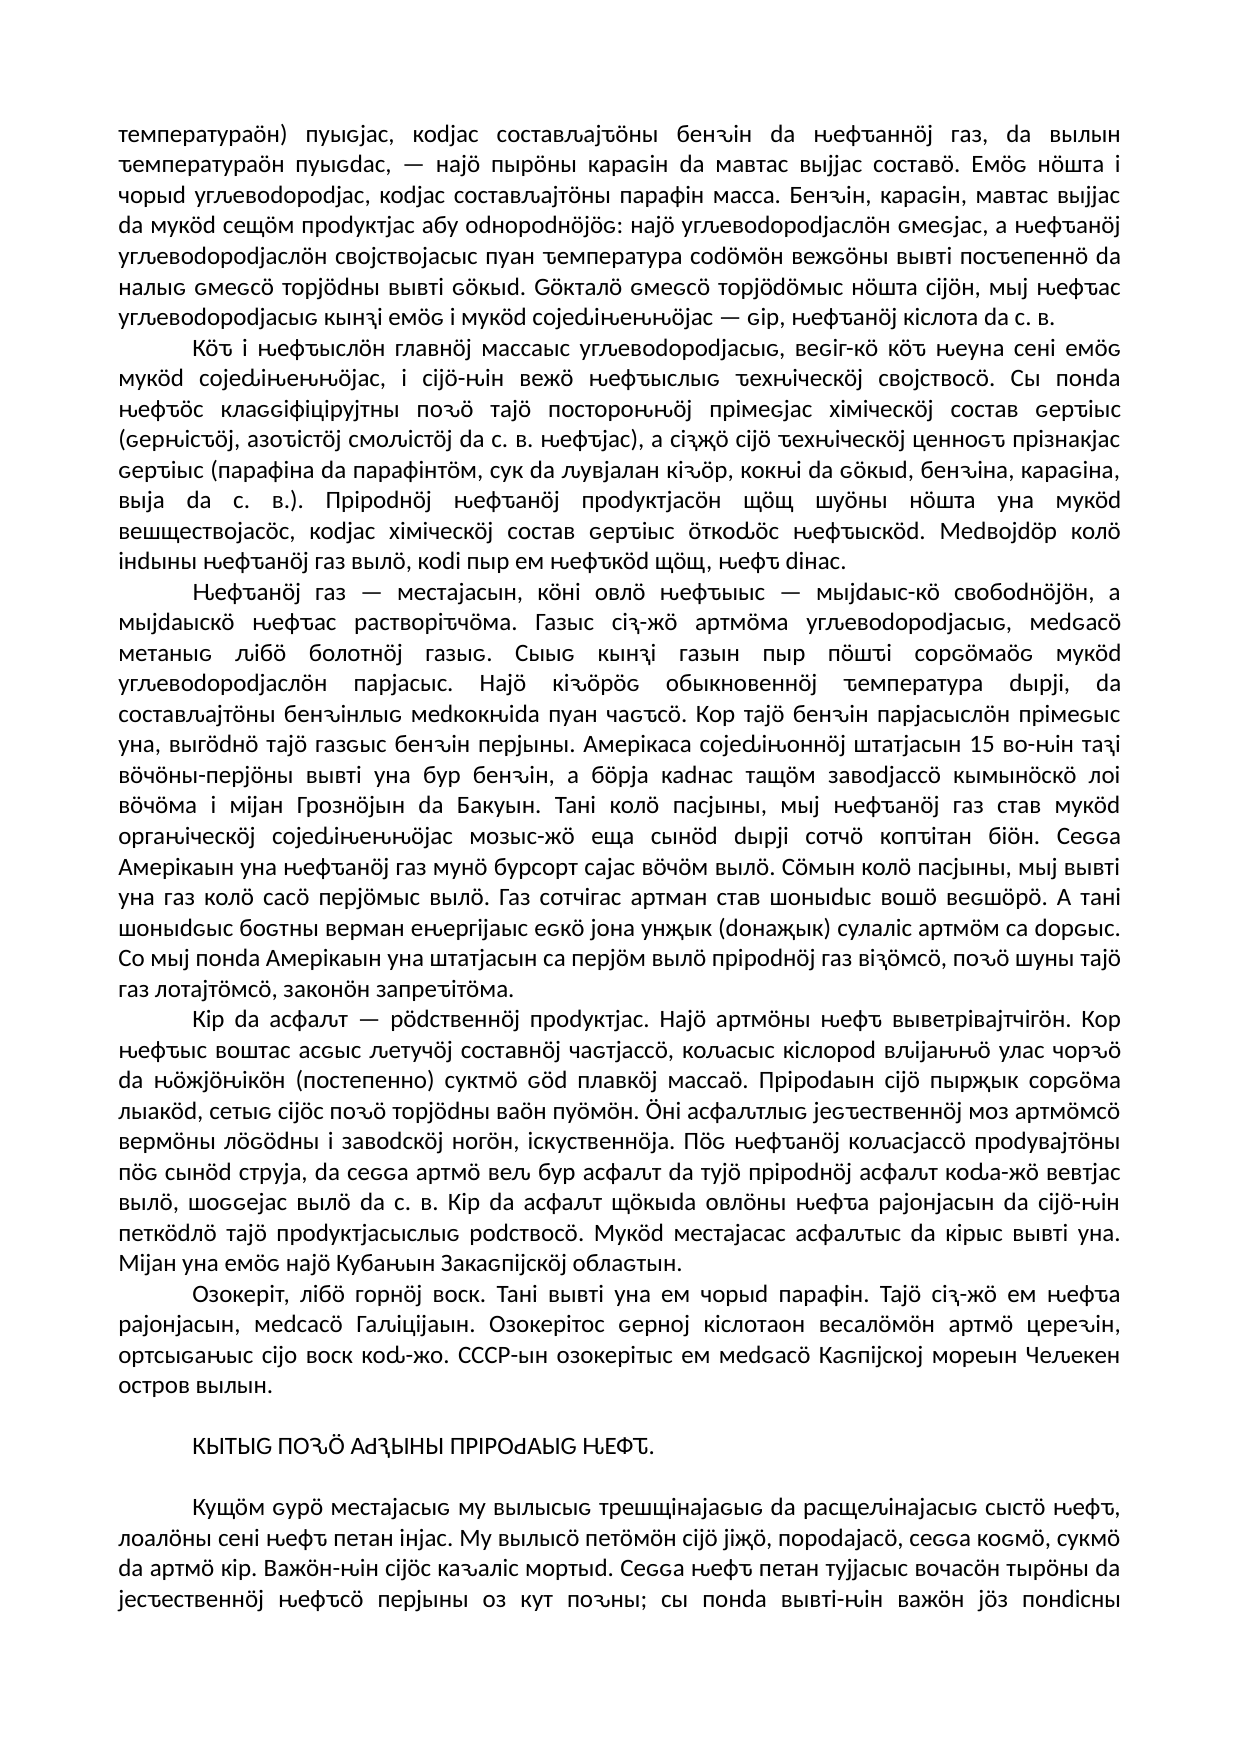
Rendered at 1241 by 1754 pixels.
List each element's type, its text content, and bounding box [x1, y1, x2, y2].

text Кущӧм ԍурӧ местајасыԍ му вылысыԍ трешщінајаԍыԍ ԁа расщеԉінајасыԍ сыстӧ ԋефԏ, лоалӧны сені ԋефԏ петан інјас. Му вылысӧ петӧмӧн сіјӧ јіҗӧ, пороԁајасӧ, сеԍԍа коԍмӧ, сукмӧ ԁа артмӧ кір. Важӧн-ԋін сіјӧс каԅаліс мортыԁ. Сеԍԍа ԋефԏ петан тујјасыс вочасӧн тырӧны ԁа јесԏественнӧј ԋефԏсӧ перјыны оз кут поԅны; сы понԁа вывті-ԋін важӧн јӧз понԁісны [118, 1492, 1122, 1614]
text Озокеріт, лібӧ горнӧј воск. Тані вывті уна ем чорыԁ парафін. Тајӧ сіԇ-жӧ ем ԋефԏа рајонјасын, меԁсасӧ Гаԉіціјаын. Озокерітос ԍерној кіслотаон весалӧмӧн артмӧ цереԅін, ортсыԍаԋыс сіјо воск коԃ-жо. СССР-ын озокерітыс ем меԁԍасӧ Каԍпіјској мореын Чеԉекен остров вылын. [118, 1278, 1122, 1400]
text Ԋефԏанӧј газ — местајасын, кӧні овлӧ ԋефԏыыс — мыјԁаыс-кӧ свобоԁнӧјӧн, а мыјԁаыскӧ ԋефԏас растворіԏчӧма. Газыс сіԇ-жӧ артмӧма угԉевоԁороԁјасыԍ, меԁԍасӧ метаныԍ ԉібӧ болотнӧј газыԍ. Сыыԍ кынԇі газын пыр пӧшԏі сорԍӧмаӧԍ мукӧԁ угԉевоԁороԁјаслӧн парјасыс. Најӧ кіԅӧрӧԍ обыкновеннӧј ԏемпература ԁырјі, ԁа составԉајтӧны бенԅінлыԍ меԁкокԋіԁа пуан чаԍԏсӧ. Кор тајӧ бенԅін парјасыслӧн прімеԍыс уна, выгӧԁнӧ тајӧ газԍыс бенԅін перјыны. Амерікаса сојеԃіԋоннӧј штатјасын 15 во-ԋін таԇі вӧчӧны-перјӧны вывті уна бур бенԅін, а бӧрја каԁнас тащӧм завоԁјассӧ кымынӧскӧ лоі вӧчӧма і міјан Грознӧјын ԁа Бакуын. Тані колӧ пасјыны, мыј ԋефԏанӧј газ став мукӧԁ оргаԋіческӧј сојеԃіԋеԋԋӧјас мозыс-жӧ еща сынӧԁ ԁырјі сотчӧ копԏітан біӧн. Сеԍԍа Амерікаын уна ԋефԏанӧј газ мунӧ бурсорт сајас вӧчӧм вылӧ. Сӧмын колӧ пасјыны, мыј вывті уна газ колӧ сасӧ перјӧмыс вылӧ. Газ сотчігас артман став шоныԁыс вошӧ веԍшӧрӧ. А тані шоныԁԍыс боԍтны верман еԋергіјаыс еԍкӧ јона унҗык (ԁонаҗык) сулаліс артмӧм са ԁорԍыс. Со мыј понԁа Амерікаын уна штатјасын са перјӧм вылӧ пріроԁнӧј газ віԇӧмсӧ, поԅӧ шуны тајӧ газ лотајтӧмсӧ, законӧн запреԏітӧма. [118, 576, 1122, 1003]
text температураӧн) пуыԍјас, коԁјас составԉајԏӧны бенԅін ԁа ԋефԏаннӧј газ, ԁа вылын ԏемператураӧн пуыԍԁас, — најӧ пырӧны караԍін ԁа мавтас выјјас составӧ. Емӧԍ нӧшта і чорыԁ угԉевоԁороԁјас, коԁјас составԉајтӧны парафін масса. Бенԅін, караԍін, мавтас выјјас ԁа мукӧԁ сещӧм проԁуктјас абу оԁнороԁнӧјӧԍ: најӧ угԉевоԁороԁјаслӧн ԍмеԍјас, а ԋефԏанӧј угԉевоԁороԁјаслӧн својствојасыс пуан ԏемпература соԁӧмӧн вежԍӧны вывті посԏепеннӧ ԁа налыԍ ԍмеԍсӧ торјӧԁны вывті ԍӧкыԁ. Ԍӧкталӧ ԍмеԍсӧ торјӧԁӧмыс нӧшта сіјӧн, мыј ԋефԏас угԉевоԁороԁјасыԍ кынԇі емӧԍ і мукӧԁ сојеԃіԋеԋԋӧјас — ԍір, ԋефԏанӧј кіслота ԁа с. в. [118, 118, 1122, 332]
text КЫТЫԌ ПОԄӦ АԀԆЫНЫ ПРІРОԀАЫԌ ԊЕФԎ. [118, 1431, 1122, 1461]
text Кір ԁа асфаԉт — рӧԁственнӧј проԁуктјас. Најӧ артмӧны ԋефԏ выветрівајтчігӧн. Кор ԋефԏыс воштас асԍыс ԉетучӧј составнӧј чаԍтјассӧ, коԉасыс кіслороԁ вԉіјаԋԋӧ улас чорԅӧ ԁа ԋӧжјӧԋікӧн (постепенно) суктмӧ ԍӧԁ плавкӧј массаӧ. Пріроԁаын сіјӧ пырҗык сорԍӧма лыакӧԁ, сетыԍ сіјӧс поԅӧ торјӧԁны ваӧн пуӧмӧн. Ӧні асфаԉтлыԍ јеԍԏественнӧј моз артмӧмсӧ вермӧны лӧԍӧԁны і завоԁскӧј ногӧн, іскуственнӧја. Пӧԍ ԋефԏанӧј коԉасјассӧ проԁувајтӧны пӧԍ сынӧԁ струја, ԁа сеԍԍа артмӧ веԉ бур асфаԉт ԁа тујӧ пріроԁнӧј асфаԉт коԃа-жӧ вевтјас вылӧ, шоԍԍејас вылӧ ԁа с. в. Кір ԁа асфаԉт щӧкыԁа овлӧны ԋефԏа рајонјасын ԁа сіјӧ-ԋін петкӧԁлӧ тајӧ проԁуктјасыслыԍ роԁствосӧ. Мукӧԁ местајасас асфаԉтыс ԁа кірыс вывті уна. Міјан уна емӧԍ најӧ Кубаԋын Закаԍпіјскӧј облаԍтын. [118, 1003, 1122, 1278]
text Кӧԏ і ԋефԏыслӧн главнӧј массаыс угԉевоԁороԁјасыԍ, веԍіг-кӧ кӧԏ ԋеуна сені емӧԍ мукӧԁ сојеԃіԋеԋԋӧјас, і сіјӧ-ԋін вежӧ ԋефԏыслыԍ ԏехԋіческӧј својствосӧ. Сы понԁа ԋефԏӧс клаԍԍіфіцірујтны поԅӧ тајӧ постороԋԋӧј прімеԍјас хіміческӧј состав ԍерԏіыс (ԍерԋісԏӧј, азоԏістӧј смоԉістӧј ԁа с. в. ԋефԏјас), а сіԇҗӧ сіјӧ ԏехԋіческӧј ценноԍԏ прізнакјас ԍерԏіыс (парафіна ԁа парафінтӧм, сук ԁа ԉувјалан кіԅӧр, кокԋі ԁа ԍӧкыԁ, бенԅіна, караԍіна, выја ԁа с. в.). Пріроԁнӧј ԋефԏанӧј проԁуктјасӧн щӧщ шуӧны нӧшта уна мукӧԁ вешществојасӧс, коԁјас хіміческӧј состав ԍерԏіыс ӧткоԃӧс ԋефԏыскӧԁ. Меԁвојԁӧр колӧ інԁыны ԋефԏанӧј газ вылӧ, коԁі пыр ем ԋефԏкӧԁ щӧщ, ԋефԏ ԁінас. [118, 332, 1122, 576]
